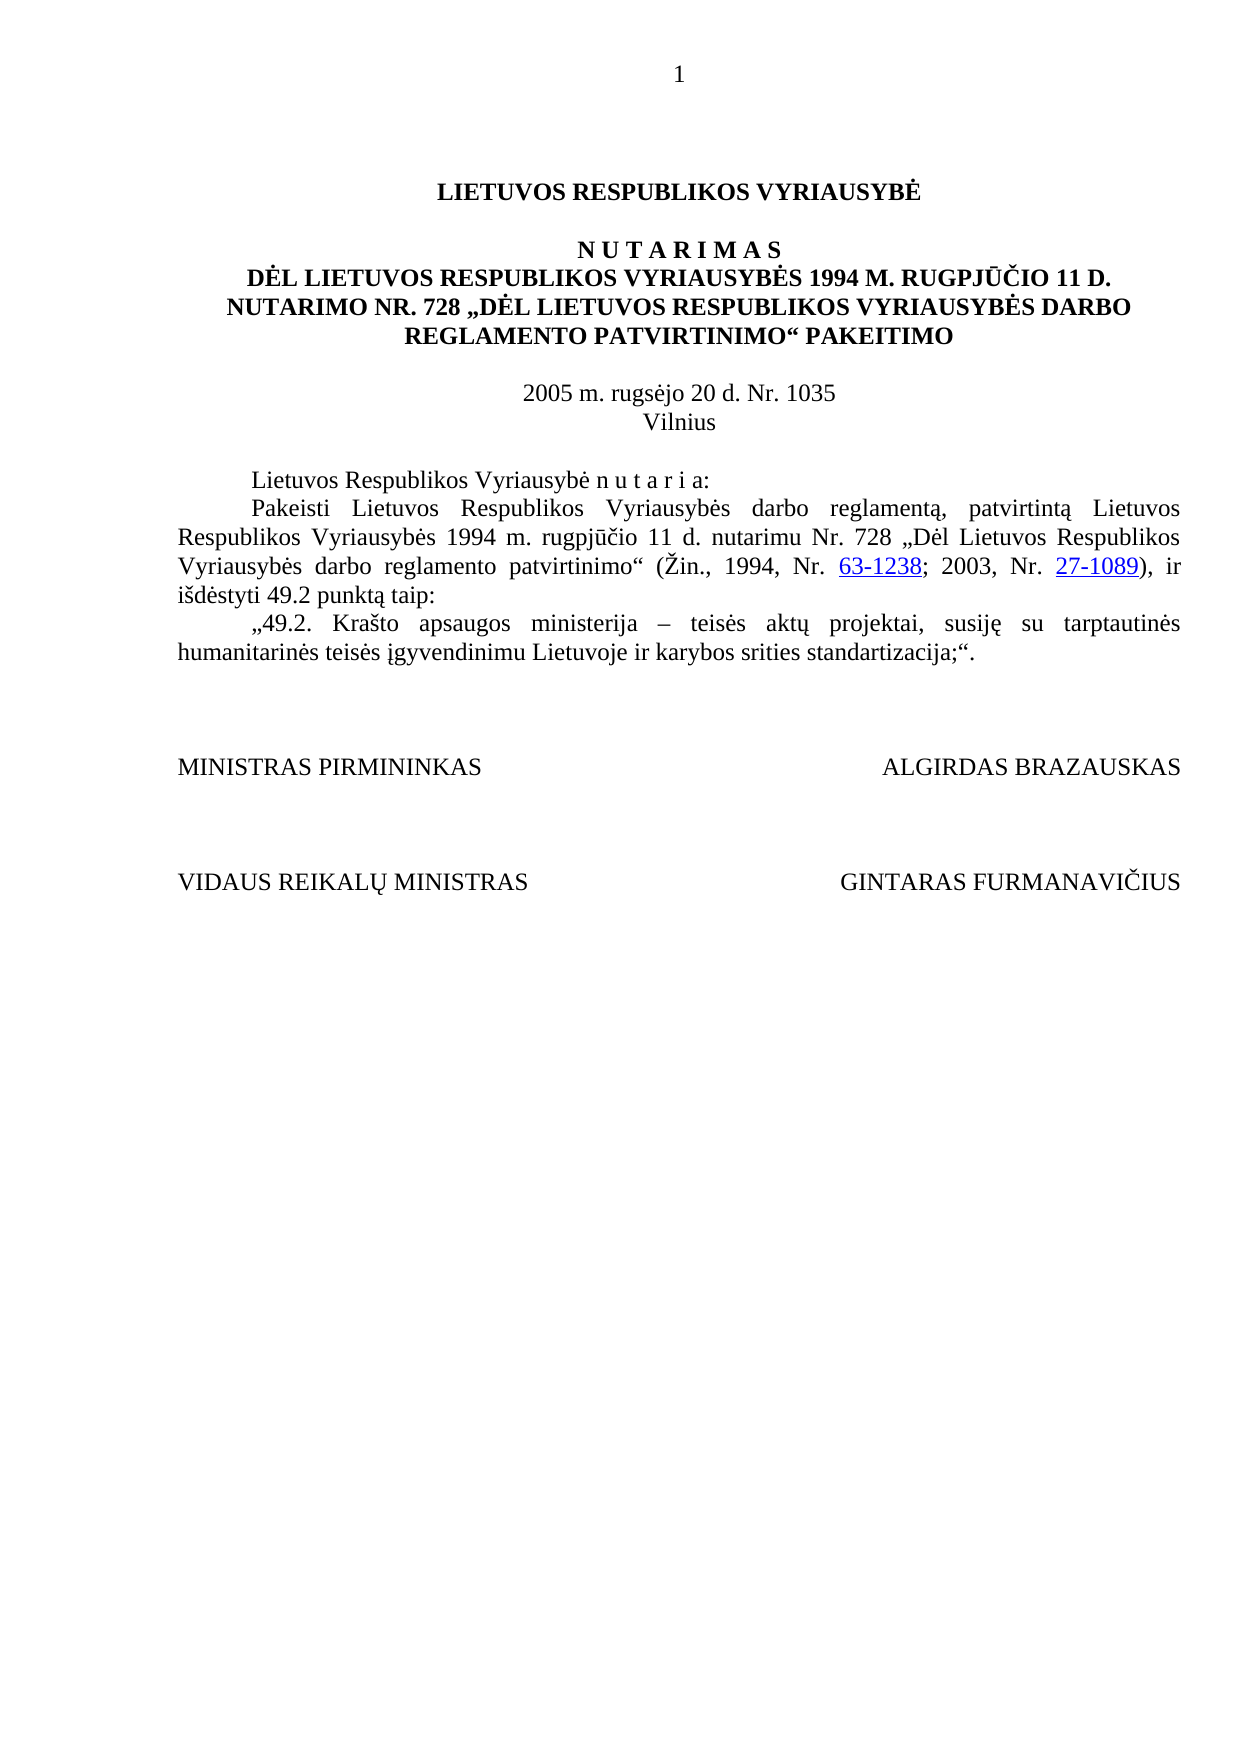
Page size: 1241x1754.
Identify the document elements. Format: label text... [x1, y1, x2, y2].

text N U T A R I M A S [177, 235, 1181, 263]
text LIETUVOS RESPUBLIKOS VYRIAUSYBĖ [177, 177, 1181, 206]
text DĖL LIETUVOS RESPUBLIKOS VYRIAUSYBĖS 1994 M. RUGPJŪČIO 11 D. NUTARIMO NR. 728 „DĖL LIETUVOS RESPUBLIKOS VYRIAUSYBĖS DARBO REGLAMENTO PATVIRTINIMO“ PAKEITIMO [177, 263, 1181, 350]
text „49.2. Krašto apsaugos ministerija – teisės aktų projektai, susiję su tarptautinės humanitarinės teisės įgyvendinimu Lietuvoje ir karybos srities standartizacija;“. [177, 608, 1181, 666]
text Vilnius [177, 407, 1181, 436]
text MINISTRAS PIRMININKAS ALGIRDAS BRAZAUSKAS [177, 752, 1181, 781]
text VIDAUS REIKALŲ MINISTRAS GINTARAS FURMANAVIČIUS [177, 867, 1181, 896]
text 2005 m. rugsėjo 20 d. Nr. 1035 [177, 378, 1181, 407]
text Lietuvos Respublikos Vyriausybė nutaria: [177, 465, 1181, 493]
text Pakeisti Lietuvos Respublikos Vyriausybės darbo reglamentą, patvirtintą Lietuvos Respublikos Vyriausybės 1994 m. rugpjūčio 11 d. nutarimu Nr. 728 „Dėl Lietuvos Respublikos Vyriausybės darbo reglamento patvirtinimo“ (Žin., 1994, Nr. 63-1238; 2003, Nr. 27-1089), ir išdėstyti 49.2 punktą taip: [177, 493, 1181, 608]
